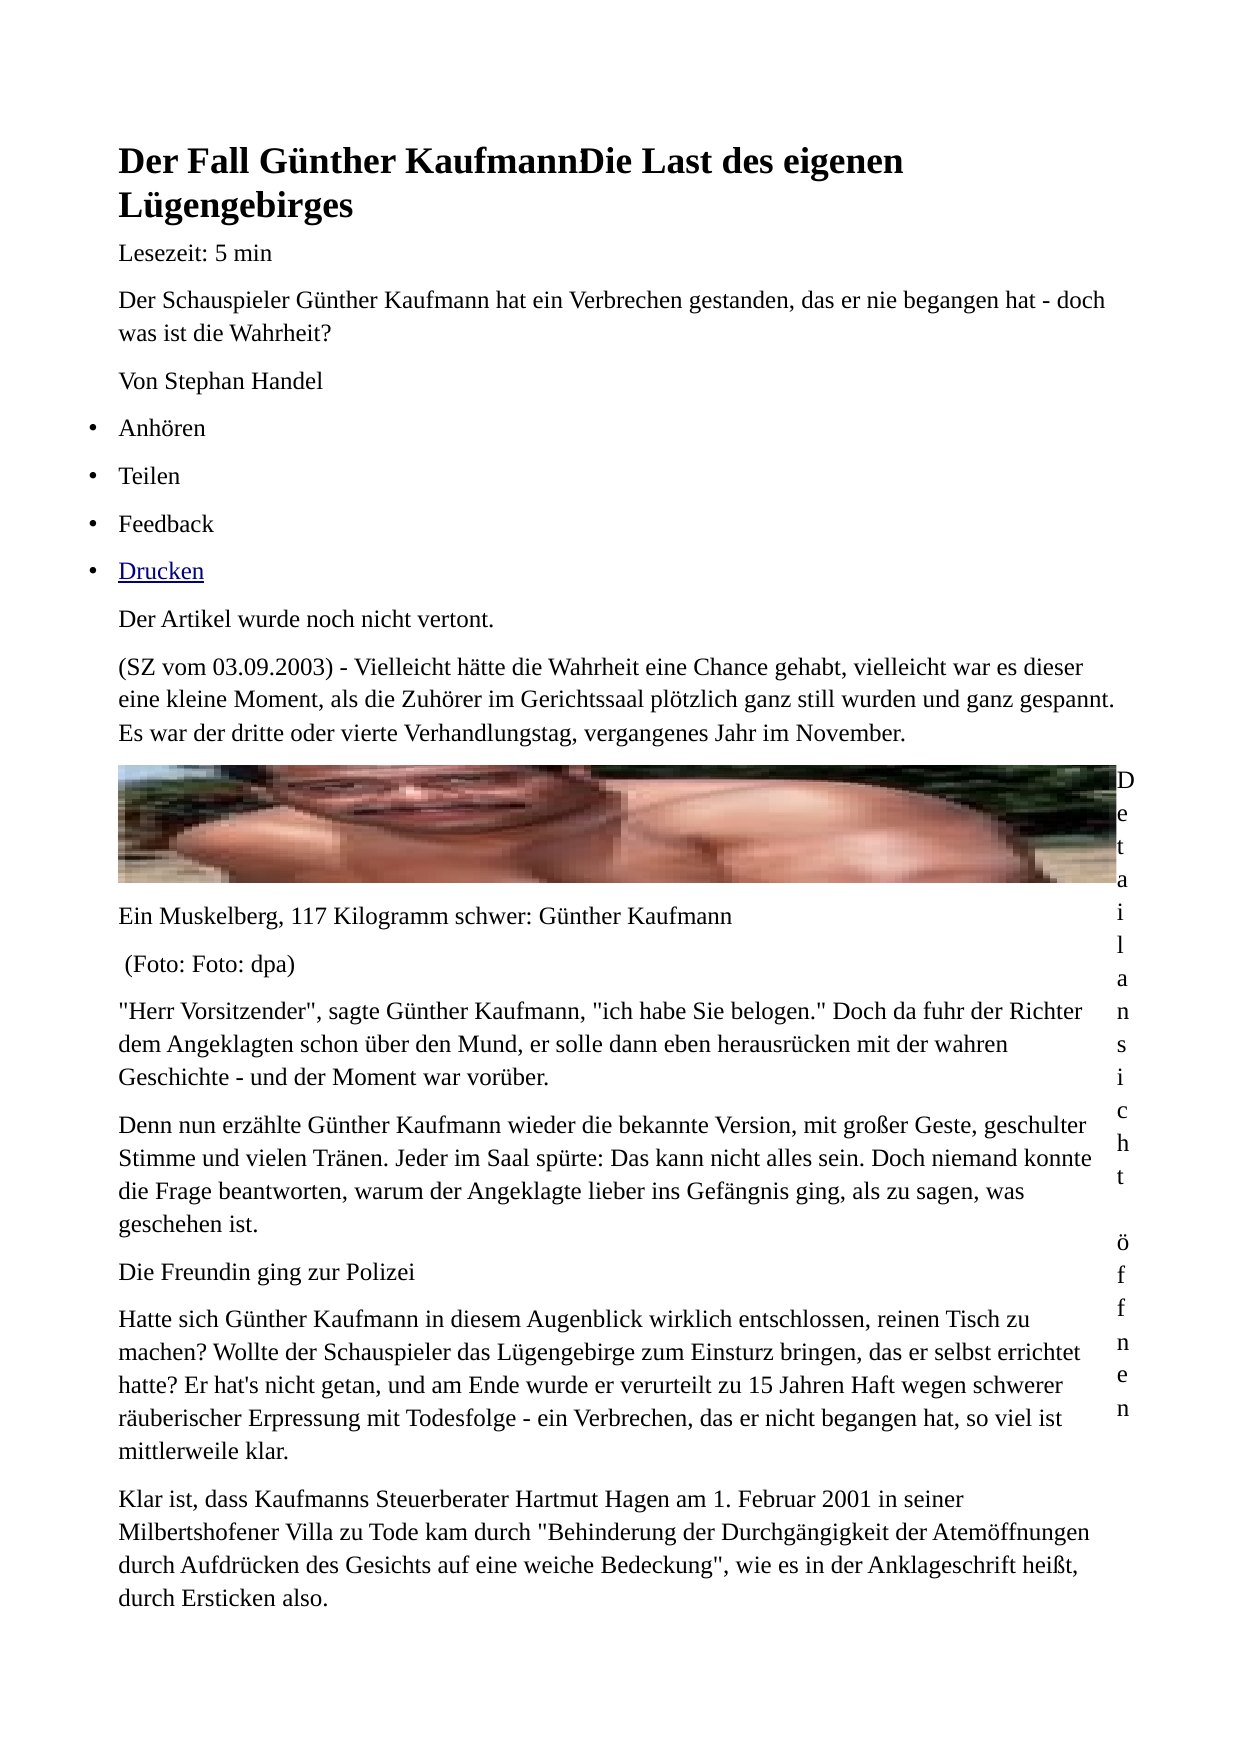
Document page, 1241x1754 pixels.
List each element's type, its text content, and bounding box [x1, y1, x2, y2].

list Teilen [118, 461, 1122, 490]
text Hatte sich Günther Kaufmann in diesem Augenblick wirklich entschlossen, reinen Tisch zu machen? Wollte der Schauspieler das Lügengebirge zum Einsturz bringen, das er selbst errichtet hatte? Er hat's nicht getan, und am Ende wurde er verurteilt zu 15 Jahren Haft wegen schwerer räuberischer Erpressung mit Todesfolge - ein Verbrechen, das er nicht begangen hat, so viel ist mittlerweile klar. [118, 1304, 1122, 1465]
text Von Stephan Handel [118, 366, 1122, 395]
text Lesezeit: 5 min [118, 238, 1122, 266]
list Drucken [118, 556, 1122, 585]
text Ein Muskelberg, 117 Kilogramm schwer: Günther Kaufmann [118, 901, 1117, 930]
text Der Artikel wurde noch nicht vertont. [118, 604, 1122, 633]
text Der Schauspieler Günther Kaufmann hat ein Verbrechen gestanden, das er nie begangen hat - doch was ist die Wahrheit? [118, 285, 1122, 347]
list Feedback [118, 509, 1122, 537]
text Klar ist, dass Kaufmanns Steuerberater Hartmut Hagen am 1. Februar 2001 in seiner Milbertshofener Villa zu Tode kam durch "Behinderung der Durchgängigkeit der Atemöffnungen durch Aufdrücken des Gesichts auf eine weiche Bedeckung", wie es in der Anklageschrift heißt, durch Ersticken also. [118, 1484, 1122, 1612]
text Denn nun erzählte Günther Kaufmann wieder die bekannte Version, mit großer Geste, geschulter Stimme und vielen Tränen. Jeder im Saal spürte: Das kann nicht alles sein. Doch niemand konnte die Frage beantworten, warum der Angeklagte lieber ins Gefängnis ging, als zu sagen, was geschehen ist. [118, 1110, 1117, 1238]
subtitle Der Fall Günther KaufmannDie Last des eigenen Lügengebirges [118, 139, 1122, 225]
text "Herr Vorsitzender", sagte Günther Kaufmann, "ich habe Sie belogen." Doch da fuhr der Richter dem Angeklagten schon über den Mund, er solle dann eben herausrücken mit der wahren Geschichte - und der Moment war vorüber. [118, 996, 1117, 1091]
text Die Freundin ging zur Polizei [118, 1257, 1117, 1286]
text (Foto: Foto: dpa) [118, 949, 1117, 978]
picture [118, 765, 1117, 883]
list Anhören [118, 413, 1122, 442]
text (SZ vom 03.09.2003) - Vielleicht hätte die Wahrheit eine Chance gehabt, vielleicht war es dieser eine kleine Moment, als die Zuhörer im Gerichtssaal plötzlich ganz still wurden und ganz gespannt. Es war der dritte oder vierte Verhandlungstag, vergangenes Jahr im November. [118, 652, 1122, 746]
